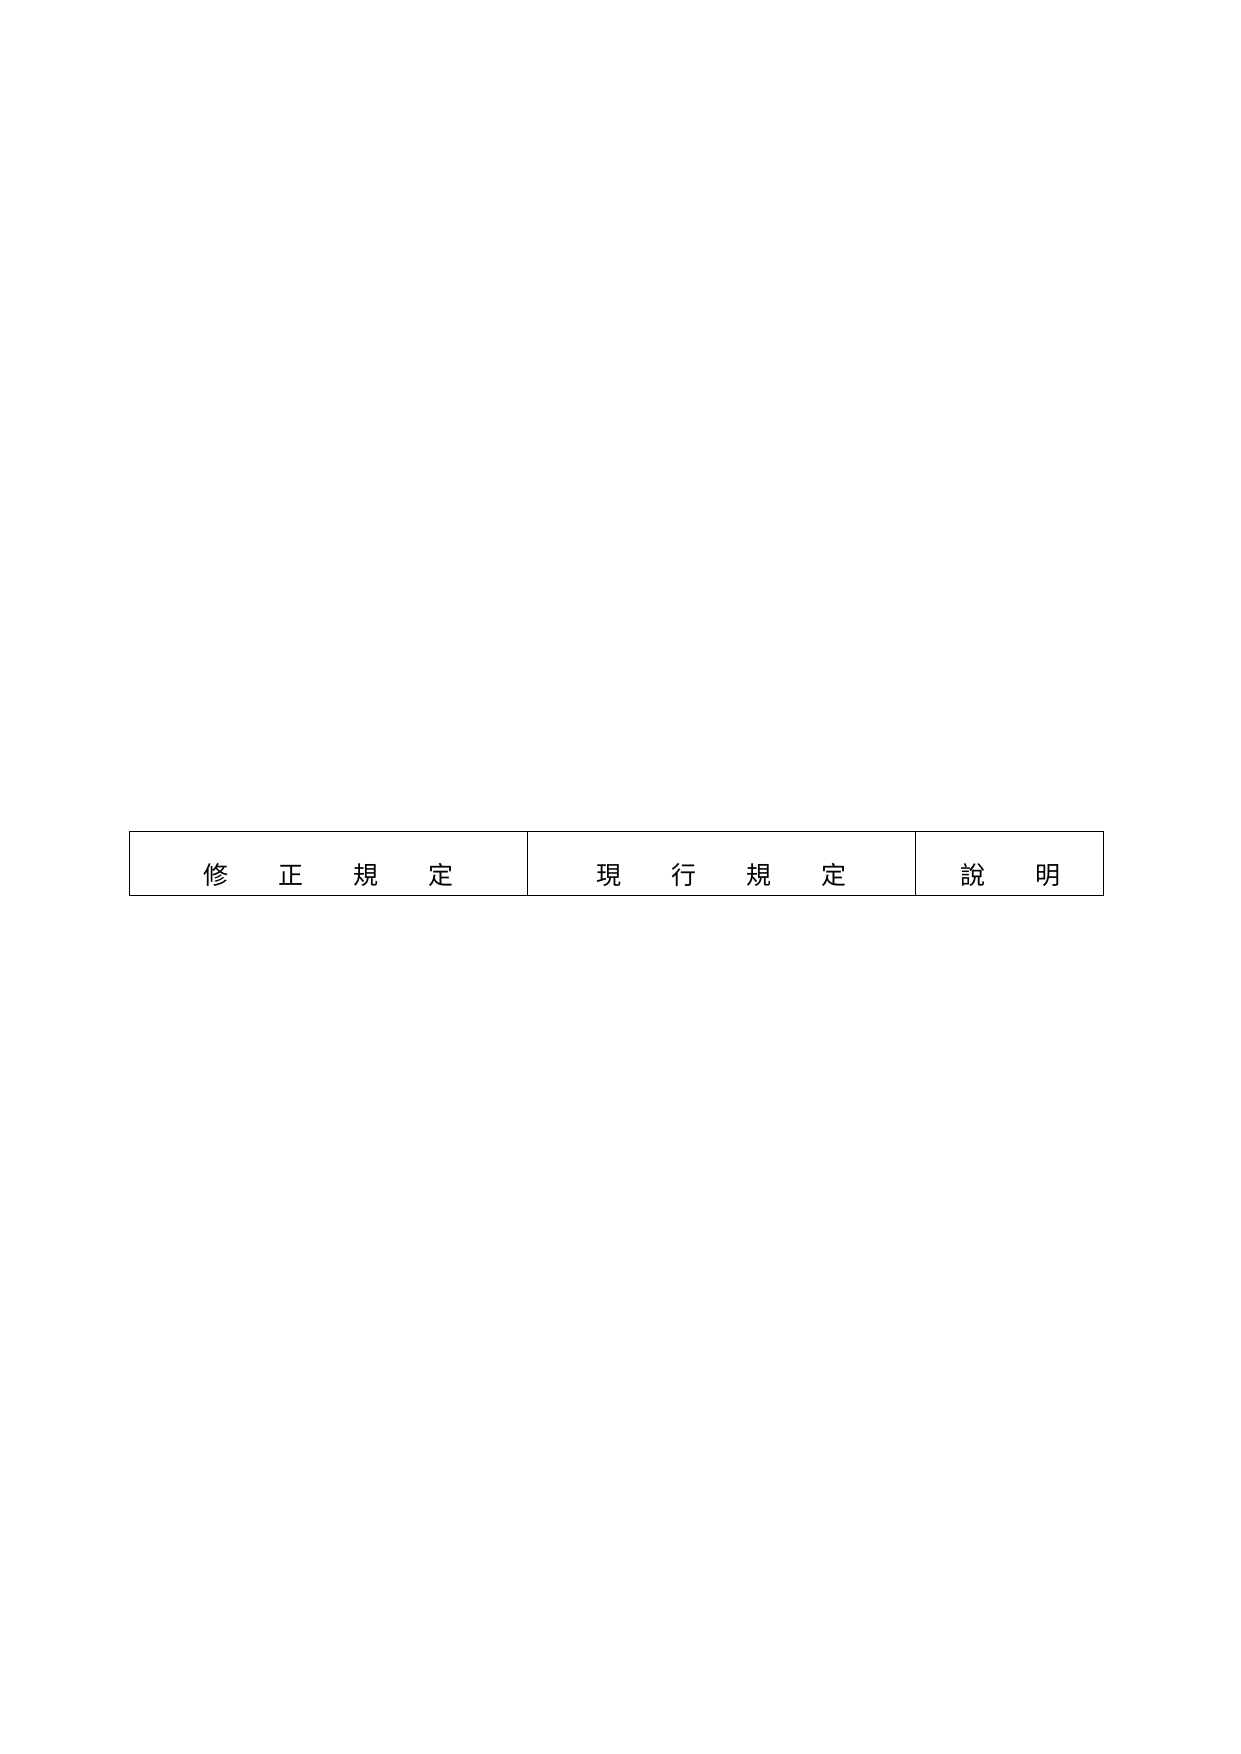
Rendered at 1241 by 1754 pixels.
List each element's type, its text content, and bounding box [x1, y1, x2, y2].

table_header 說 明 [916, 832, 1103, 894]
table_header 修 正 規 定 [130, 832, 527, 894]
table_header 現 行 規 定 [528, 832, 915, 894]
